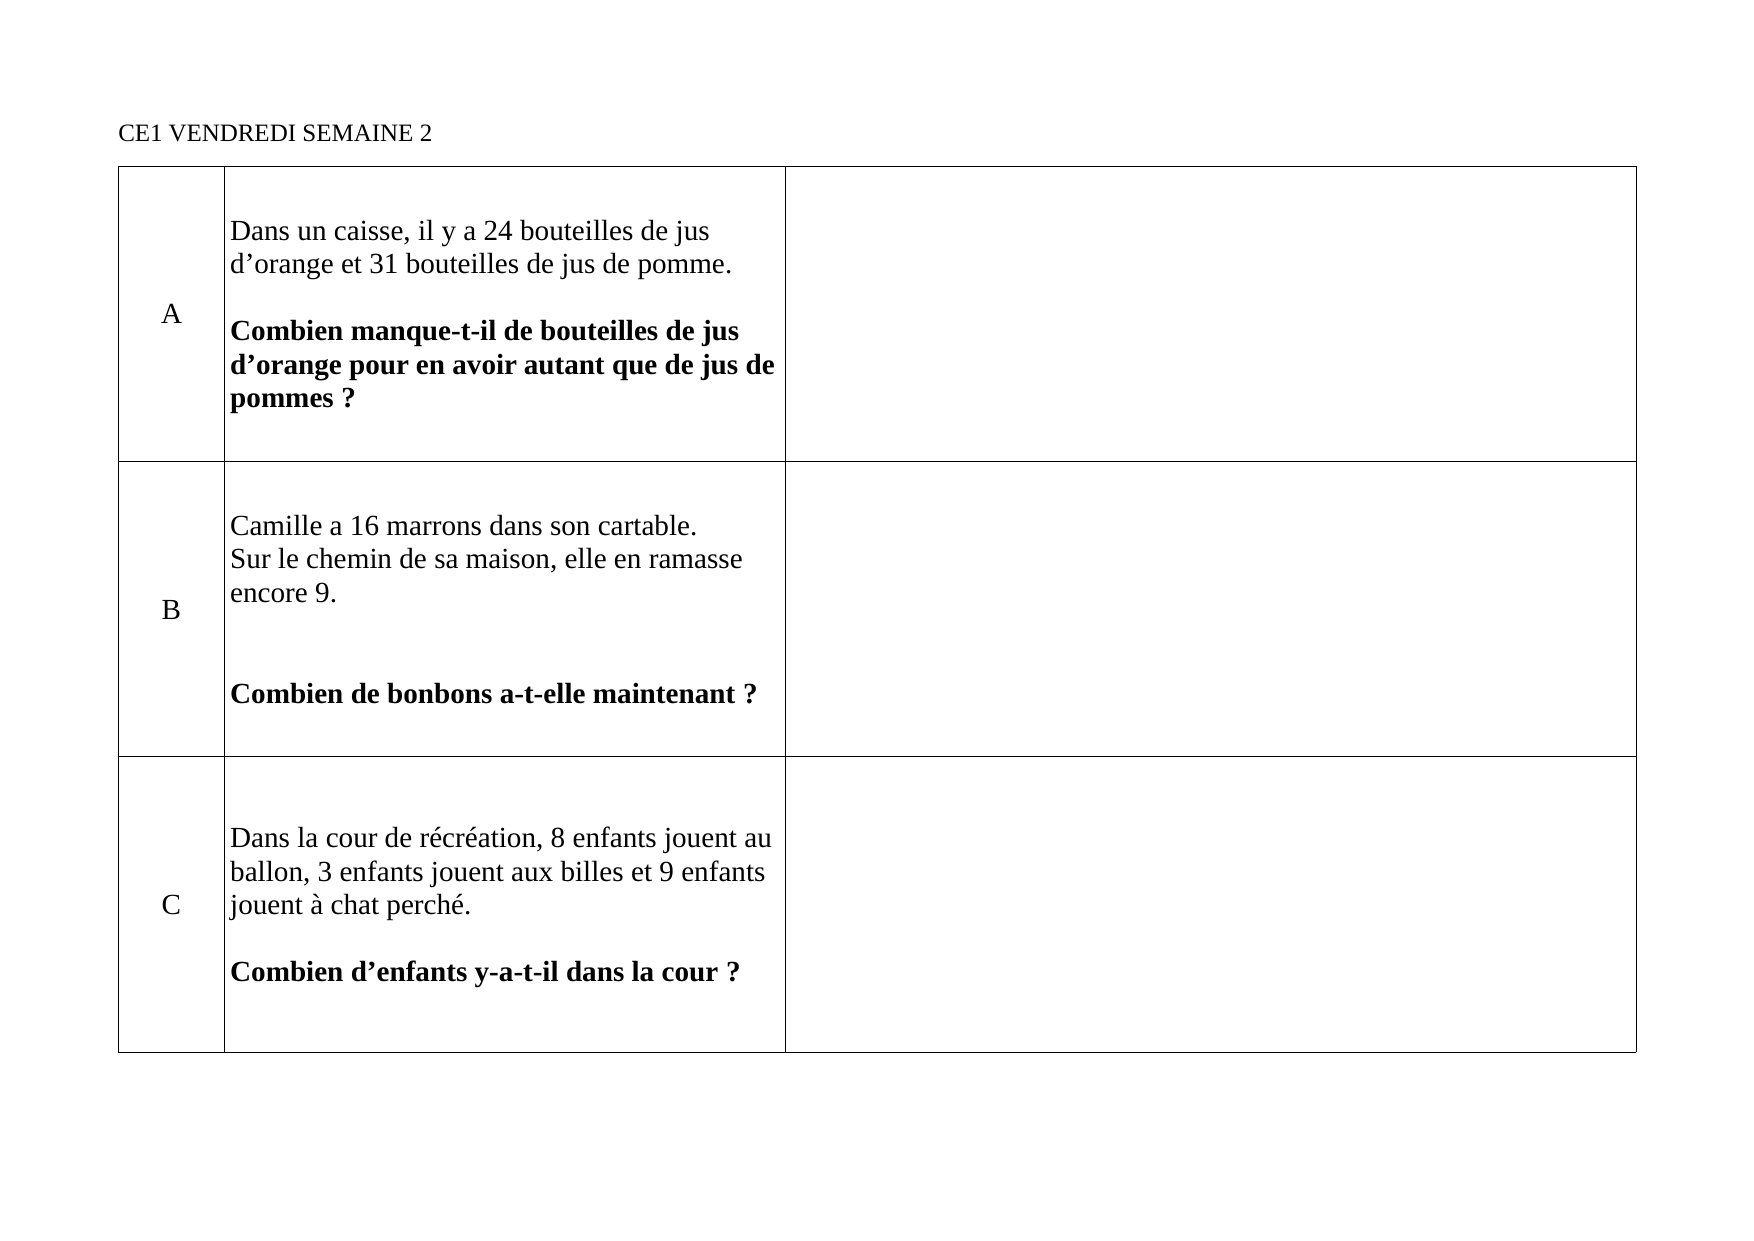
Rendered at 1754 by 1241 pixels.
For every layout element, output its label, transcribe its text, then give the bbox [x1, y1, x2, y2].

table_cell B [119, 462, 224, 756]
table_cell [786, 462, 1636, 756]
table_cell [786, 757, 1636, 1052]
table_cell C [119, 757, 224, 1052]
table_cell Camille a 16 marrons dans son cartable. Sur le chemin de sa maison, elle en ramasse encore 9. Combien de bonbons a-t-elle maintenant ? [225, 462, 785, 756]
table_cell Dans la cour de récréation, 8 enfants jouent au ballon, 3 enfants jouent aux billes et 9 enfants jouent à chat perché. Combien d’enfants y-a-t-il dans la cour ? [225, 757, 785, 1052]
table_header [786, 167, 1636, 461]
table_header A [119, 167, 224, 461]
text CE1 VENDREDI SEMAINE 2 [118, 118, 1636, 147]
table_header Dans un caisse, il y a 24 bouteilles de jus d’orange et 31 bouteilles de jus de pomme. Combien manque-t-il de bouteilles de jus d’orange pour en avoir autant que de jus de pommes ? [225, 167, 785, 461]
